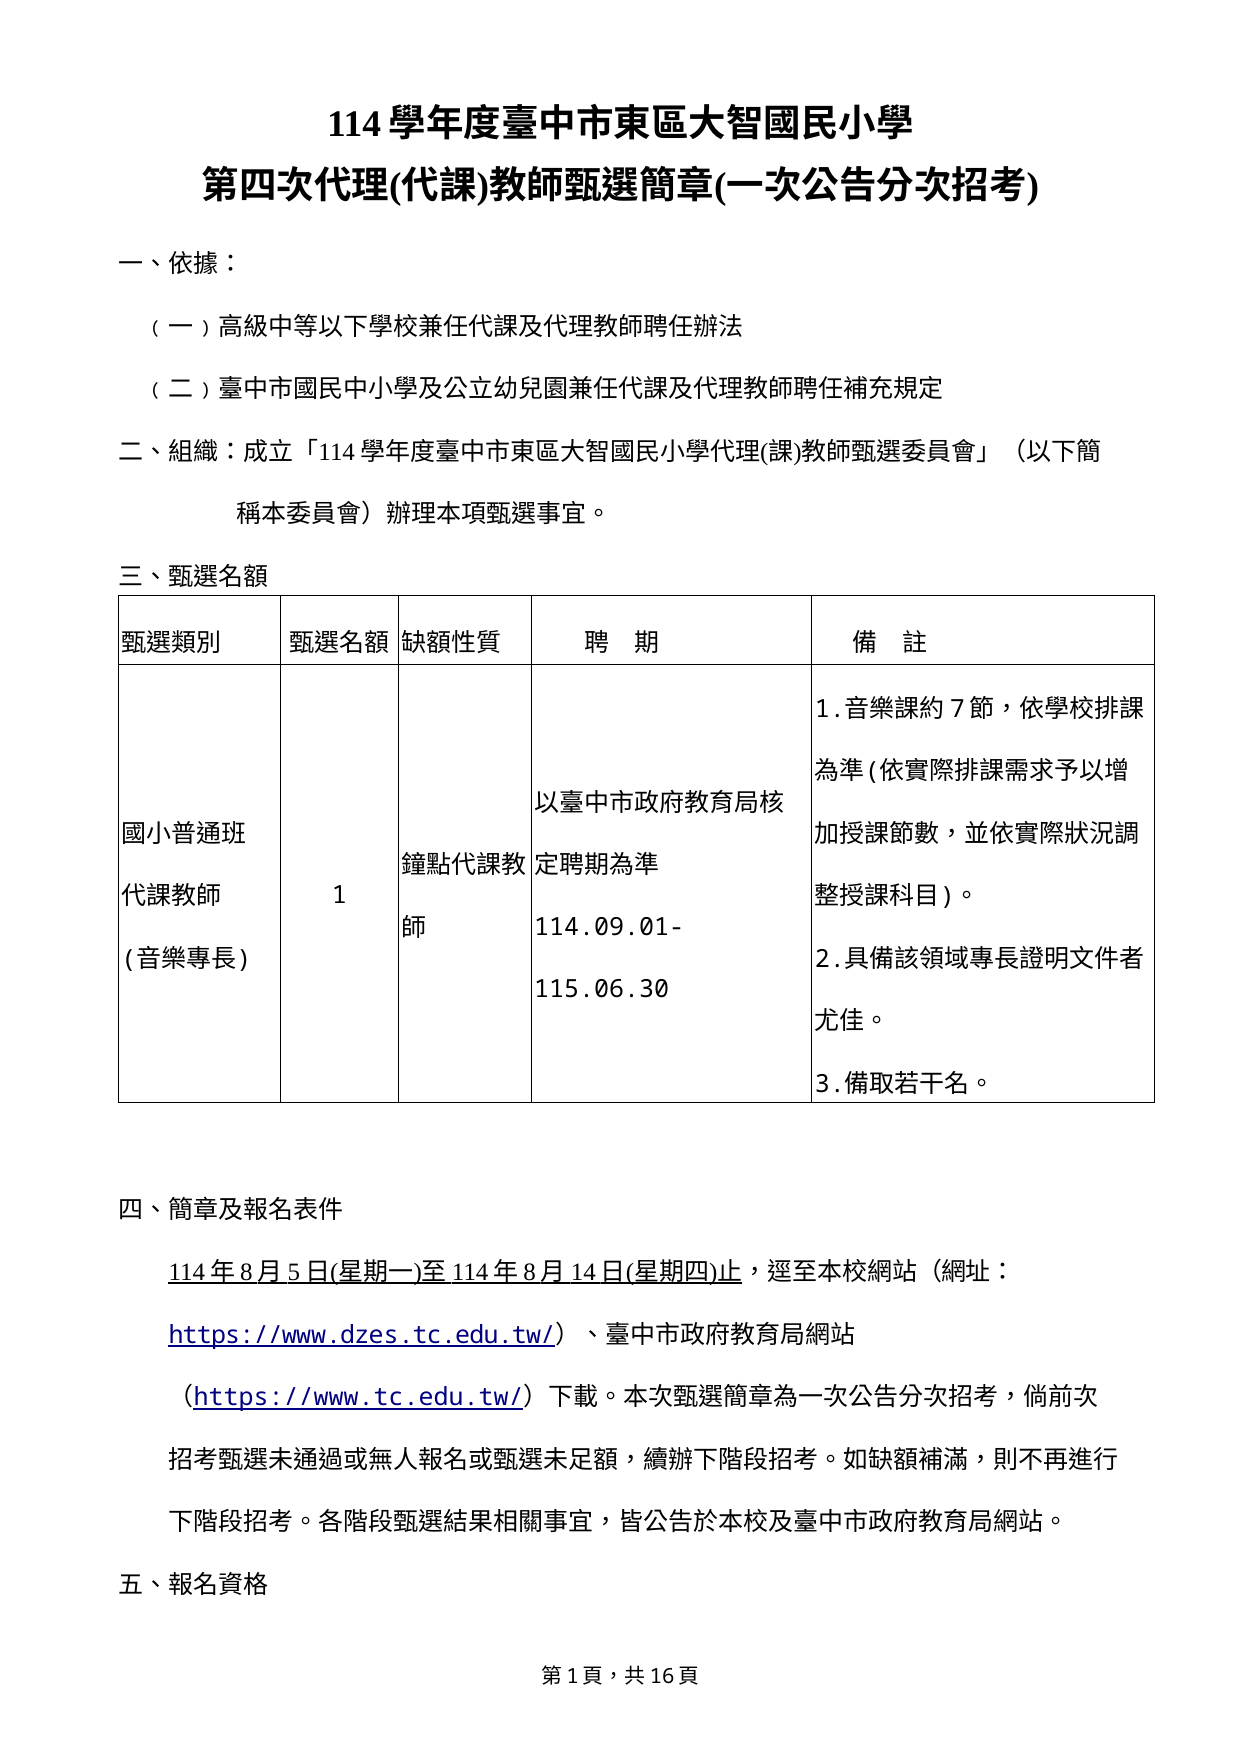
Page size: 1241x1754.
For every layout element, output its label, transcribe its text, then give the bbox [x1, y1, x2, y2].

table_cell 1.音樂課約7節，依學校排課為準(依實際排課需求予以增加授課節數，並依實際狀況調整授課科目)。 2.具備該領域專長證明文件者尤佳。 3.備取若干名。 [812, 665, 1154, 1102]
table_header 甄選類別 [119, 596, 280, 664]
table_header 備 註 [812, 596, 1154, 664]
text ﹙一﹚高級中等以下學校兼任代課及代理教師聘任辦法 [143, 283, 1122, 345]
table_cell 鐘點代課教師 [399, 665, 531, 1102]
table_header 缺額性質 [399, 596, 531, 664]
table_cell 以臺中市政府教育局核定聘期為準 114.09.01-115.06.30 [532, 665, 811, 1102]
text 114學年度臺中市東區大智國民小學 [118, 78, 1122, 141]
table_cell 1 [281, 665, 398, 1102]
table_header 聘 期 [532, 596, 811, 664]
text 三、甄選名額 [118, 533, 1122, 595]
text ﹙二﹚臺中市國民中小學及公立幼兒園兼任代課及代理教師聘任補充規定 [143, 345, 1122, 408]
text 一、依據： [118, 220, 1122, 283]
table_cell 國小普通班 代課教師 (音樂專長) [119, 665, 280, 1102]
text 第四次代理(代課)教師甄選簡章(一次公告分次招考) [118, 141, 1122, 203]
text 五、報名資格 [118, 1541, 1122, 1603]
text 四、簡章及報名表件 114年8月5日(星期一)至114年8月14日(星期四)止，逕至本校網站（網址：https://www.dzes.tc.edu.tw/）、臺中市政府教育局網站（https://www.tc.edu.tw/）下載。本次甄選簡章為一次公告分次招考，倘前次招考甄選未通過或無人報名或甄選未足額，續辦下階段招考。如缺額補滿，則不再進行下階段招考。各階段甄選結果相關事宜，皆公告於本校及臺中市政府教育局網站。 [118, 1166, 1122, 1541]
table_header 甄選名額 [281, 596, 398, 664]
text 二、組織：成立「114學年度臺中市東區大智國民小學代理(課)教師甄選委員會」（以下簡稱本委員會）辦理本項甄選事宜。 [118, 408, 1122, 533]
